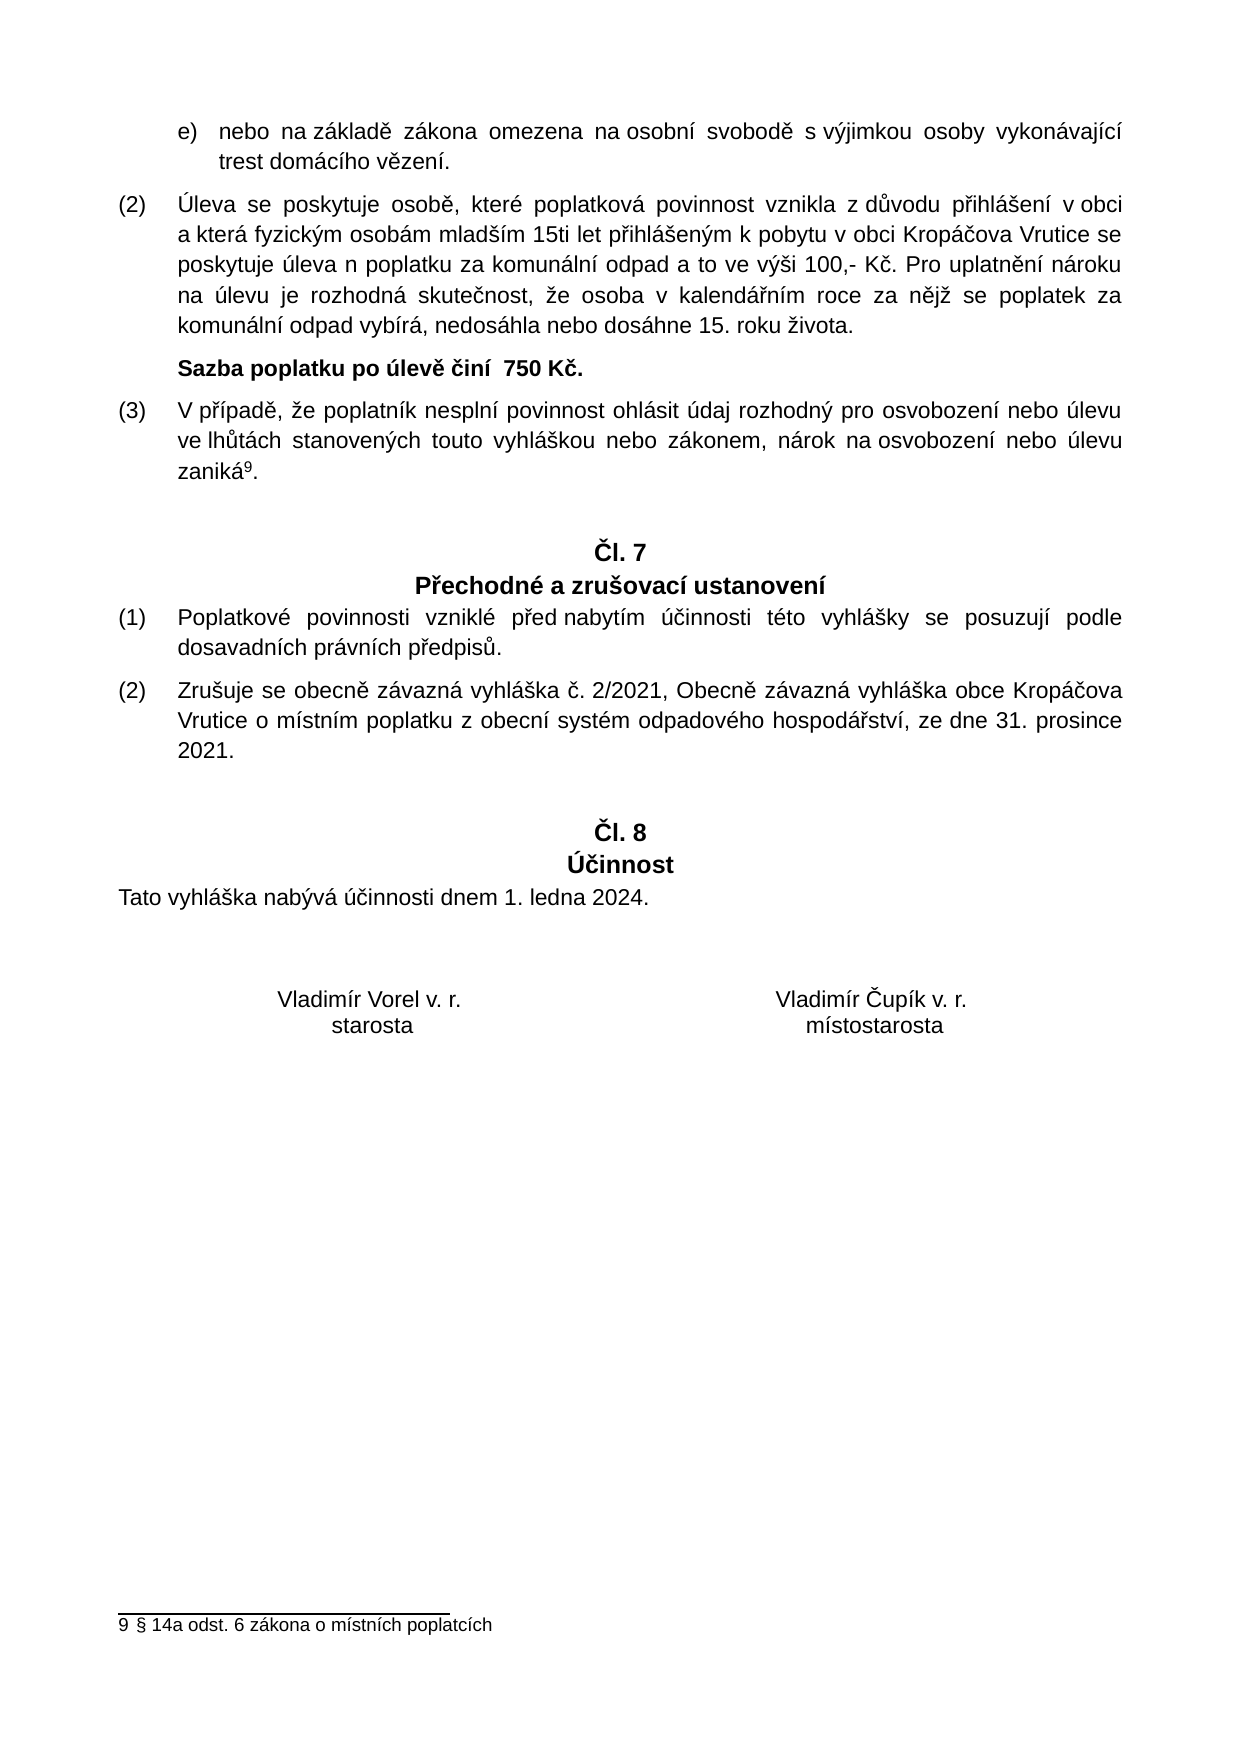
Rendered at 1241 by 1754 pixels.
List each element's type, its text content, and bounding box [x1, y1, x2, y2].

text Sazba poplatku po úlevě činí 750 Kč. [177, 354, 1122, 381]
subtitle Čl. 8 Účinnost [118, 817, 1122, 879]
list Úleva se poskytuje osobě, které poplatková povinnost vznikla z důvodu přihlášení v obci a která fyzickým osobám mladším 15ti let přihlášeným k pobytu v obci Kropáčova Vrutice se poskytuje úleva n poplatku za komunální odpad a to ve výši 100,- Kč. Pro uplatnění nároku na úlevu je rozhodná skutečnost, že osoba v kalendářním roce za nějž se poplatek za komunální odpad vybírá, nedosáhla nebo dosáhne 15. roku života. [118, 191, 1122, 338]
subtitle Čl. 7 Přechodné a zrušovací ustanovení [118, 538, 1122, 600]
list § 14a odst. 6 zákona o místních poplatcích [118, 1614, 1122, 1635]
text Tato vyhláška nabývá účinnosti dnem 1. ledna 2024. [118, 883, 1122, 910]
table_header Vladimír Vorel v. r. starosta [118, 926, 620, 1044]
table_cell [118, 1044, 620, 1162]
table_cell [620, 1044, 1122, 1162]
list Poplatkové povinnosti vzniklé před nabytím účinnosti této vyhlášky se posuzují podle dosavadních právních předpisů. [118, 604, 1122, 661]
table_header Vladimír Čupík v. r. místostarosta [620, 926, 1122, 1044]
list V případě, že poplatník nesplní povinnost ohlásit údaj rozhodný pro osvobození nebo úlevu ve lhůtách stanovených touto vyhláškou nebo zákonem, nárok na osvobození nebo úlevu zaniká. [118, 397, 1122, 484]
list nebo na základě zákona omezena na osobní svobodě s výjimkou osoby vykonávající trest domácího vězení. [177, 118, 1122, 175]
list Zrušuje se obecně závazná vyhláška č. 2/2021, Obecně závazná vyhláška obce Kropáčova Vrutice o místním poplatku z obecní systém odpadového hospodářství, ze dne 31. prosince 2021. [118, 677, 1122, 764]
